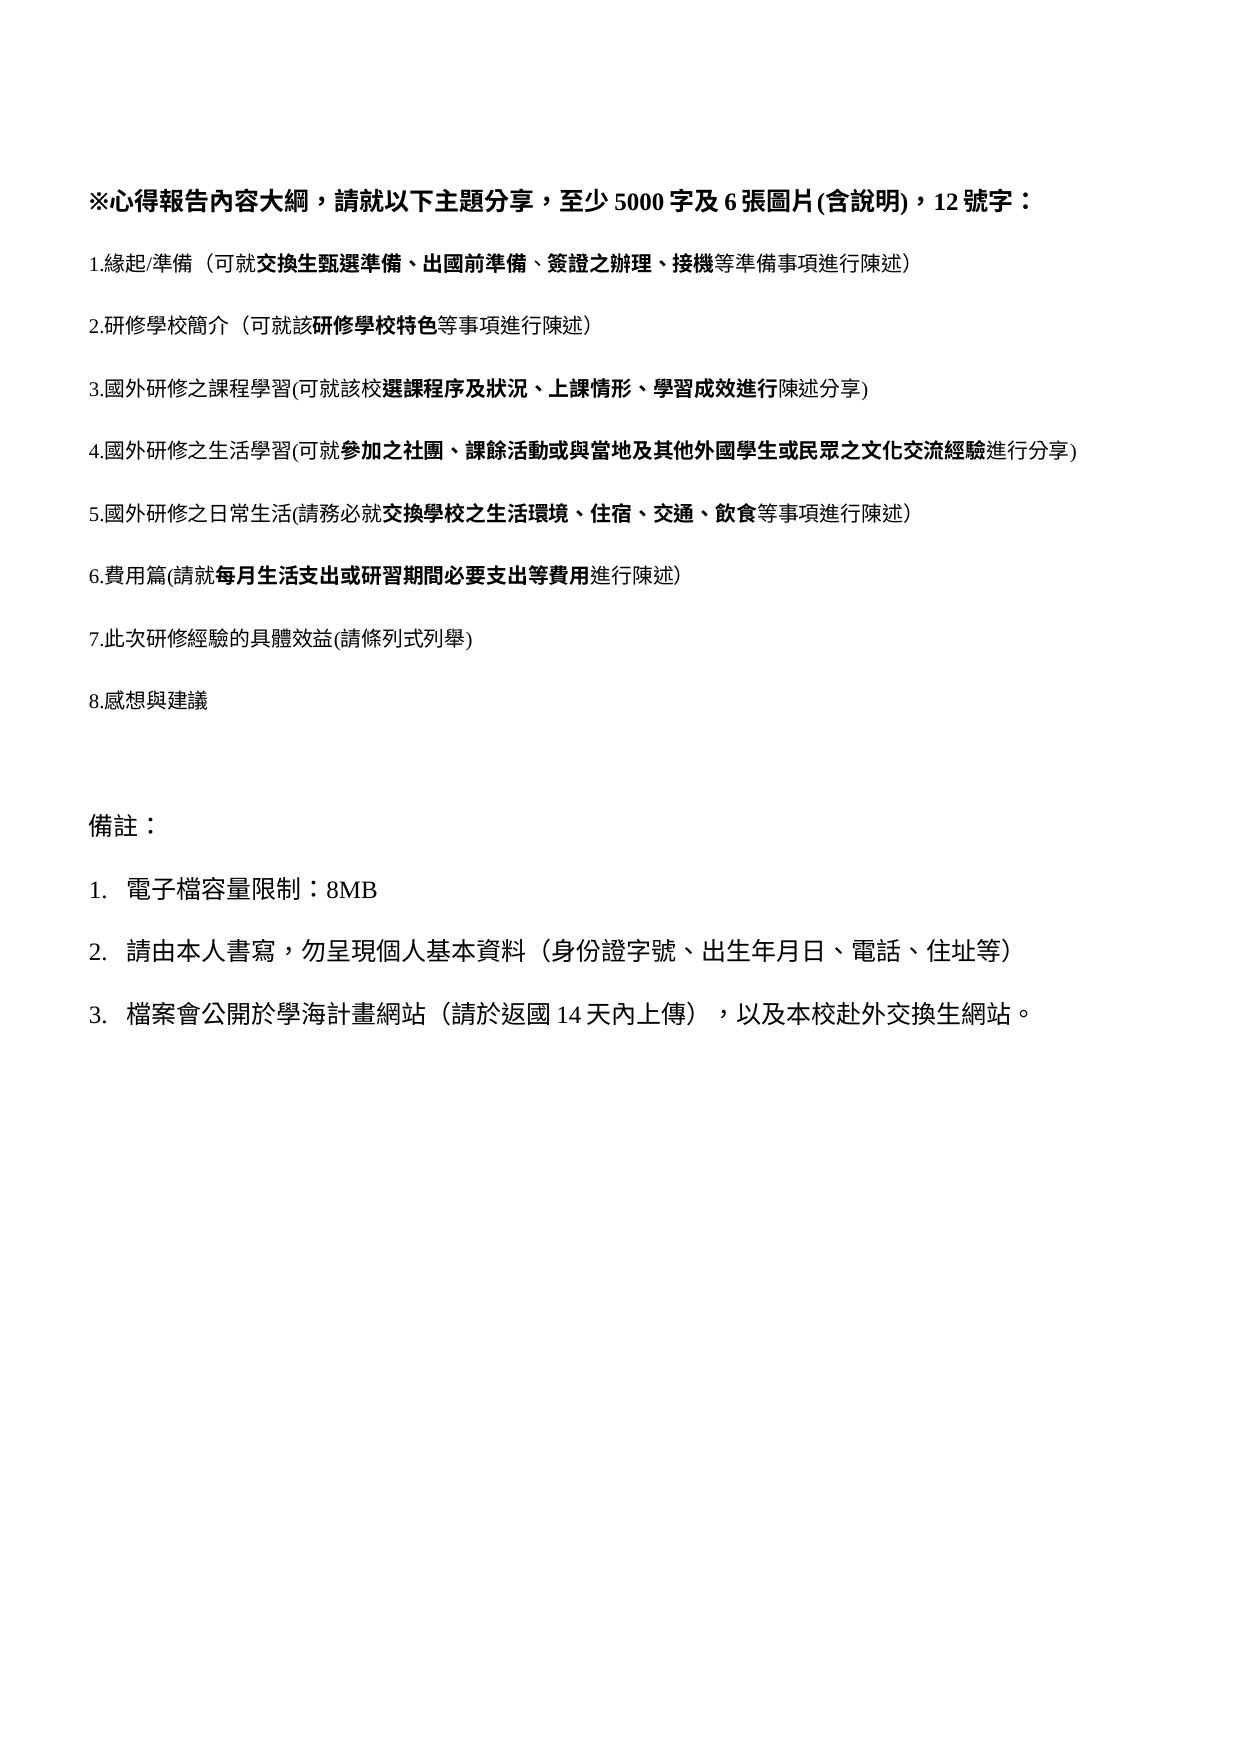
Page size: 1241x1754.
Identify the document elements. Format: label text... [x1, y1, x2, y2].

list 電子檔容量限制：8MB [89, 846, 1152, 908]
text 8.感想與建議 [89, 658, 1093, 721]
list 請由本人書寫，勿呈現個人基本資料（身份證字號、出生年月日、電話、住址等） [89, 908, 1152, 971]
text 2.研修學校簡介（可就該研修學校特色等事項進行陳述） [89, 283, 1093, 346]
text 4.國外研修之生活學習(可就參加之社團、課餘活動或與當地及其他外國學生或民眾之文化交流經驗進行分享) [89, 408, 1093, 471]
text 6.費用篇(請就每月生活支出或研習期間必要支出等費用進行陳述） [89, 533, 1093, 596]
text 備註： [89, 783, 1152, 846]
list 檔案會公開於學海計畫網站（請於返國14天內上傳），以及本校赴外交換生網站。 [89, 971, 1152, 1033]
text ※心得報告內容大綱，請就以下主題分享，至少5000字及6張圖片(含說明)，12號字： [89, 158, 1093, 221]
text 7.此次研修經驗的具體效益(請條列式列舉) [89, 596, 1093, 658]
text 3.國外研修之課程學習(可就該校選課程序及狀況、上課情形、學習成效進行陳述分享) [89, 346, 1093, 408]
text 5.國外研修之日常生活(請務必就交換學校之生活環境、住宿、交通、飲食等事項進行陳述） [89, 471, 1093, 533]
text 1.緣起/準備（可就交換生甄選準備、出國前準備、簽證之辦理、接機等準備事項進行陳述） [89, 221, 1093, 283]
